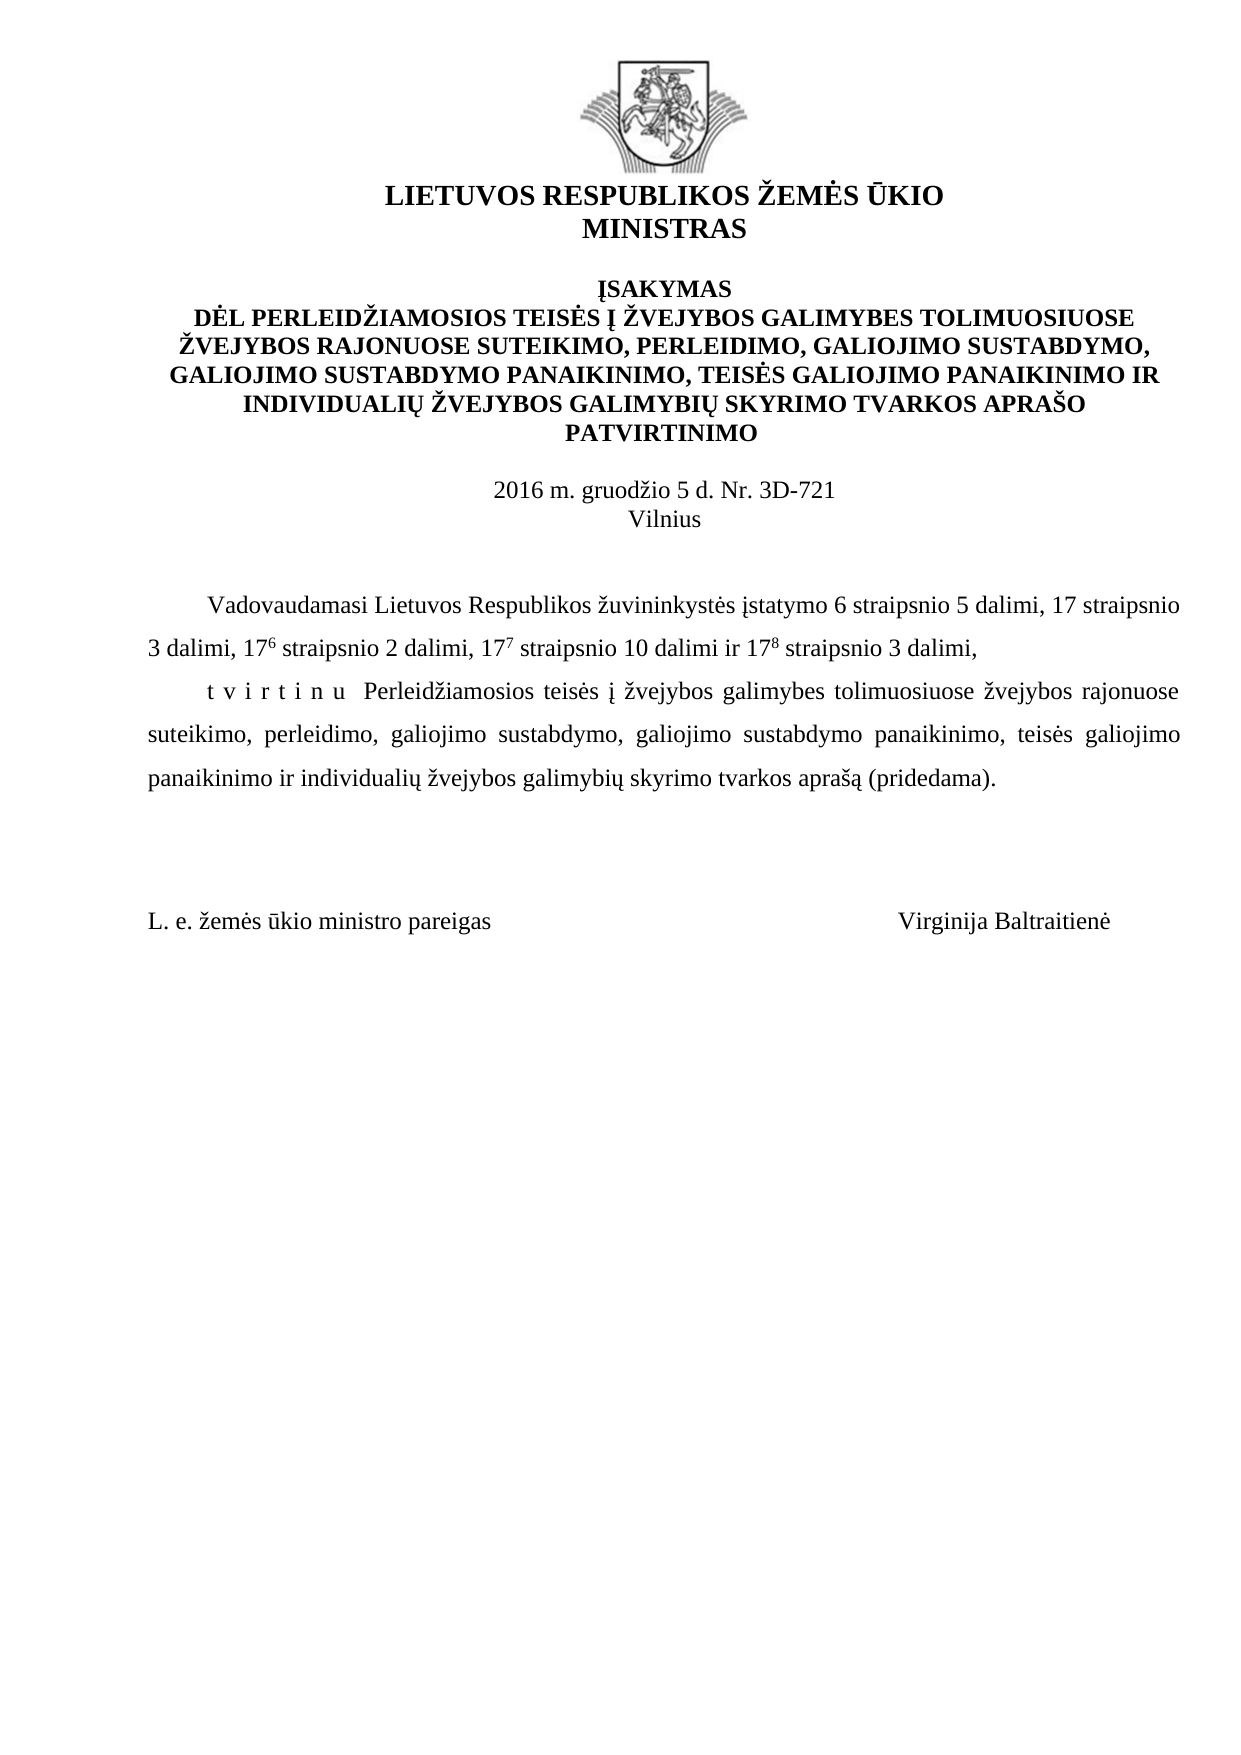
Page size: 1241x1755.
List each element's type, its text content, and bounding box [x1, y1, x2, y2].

text Vilnius [148, 504, 1181, 533]
text MINISTRAS [148, 212, 1181, 245]
text ĮSAKYMAS [148, 274, 1181, 303]
text LIETUVOS RESPUBLIKOS ŽEMĖS ŪKIO [148, 178, 1181, 212]
text L. e. žemės ūkio ministro pareigas Virginija Baltraitienė [148, 906, 1181, 935]
text DĖL PERLEIDŽIAMOSIOS TEISĖS Į ŽVEJYBOS GALIMYBES TOLIMUOSIUOSE ŽVEJYBOS RAJONUOSE SUTEIKIMO, PERLEIDIMO, GALIOJIMO SUSTABDYMO, GALIOJIMO SUSTABDYMO PANAIKINIMO, TEISĖS GALIOJIMO PANAIKINIMO IR INDIVIDUALIŲ ŽVEJYBOS GALIMYBIŲ SKYRIMO TVARKOS APRAŠO PATVIRTINIMO [148, 303, 1181, 446]
text Vadovaudamasi Lietuvos Respublikos žuvininkystės įstatymo 6 straipsnio 5 dalimi, 17 straipsnio 3 dalimi, 176 straipsnio 2 dalimi, 177 straipsnio 10 dalimi ir 178 straipsnio 3 dalimi, [148, 590, 1181, 662]
text t v i r t i n u Perleidžiamosios teisės į žvejybos galimybes tolimuosiuose žvejybos rajonuose suteikimo, perleidimo, galiojimo sustabdymo, galiojimo sustabdymo panaikinimo, teisės galiojimo panaikinimo ir individualių žvejybos galimybių skyrimo tvarkos aprašą (pridedama). [148, 676, 1181, 791]
text 2016 m. gruodžio 5 d. Nr. 3D-721 [148, 475, 1181, 504]
